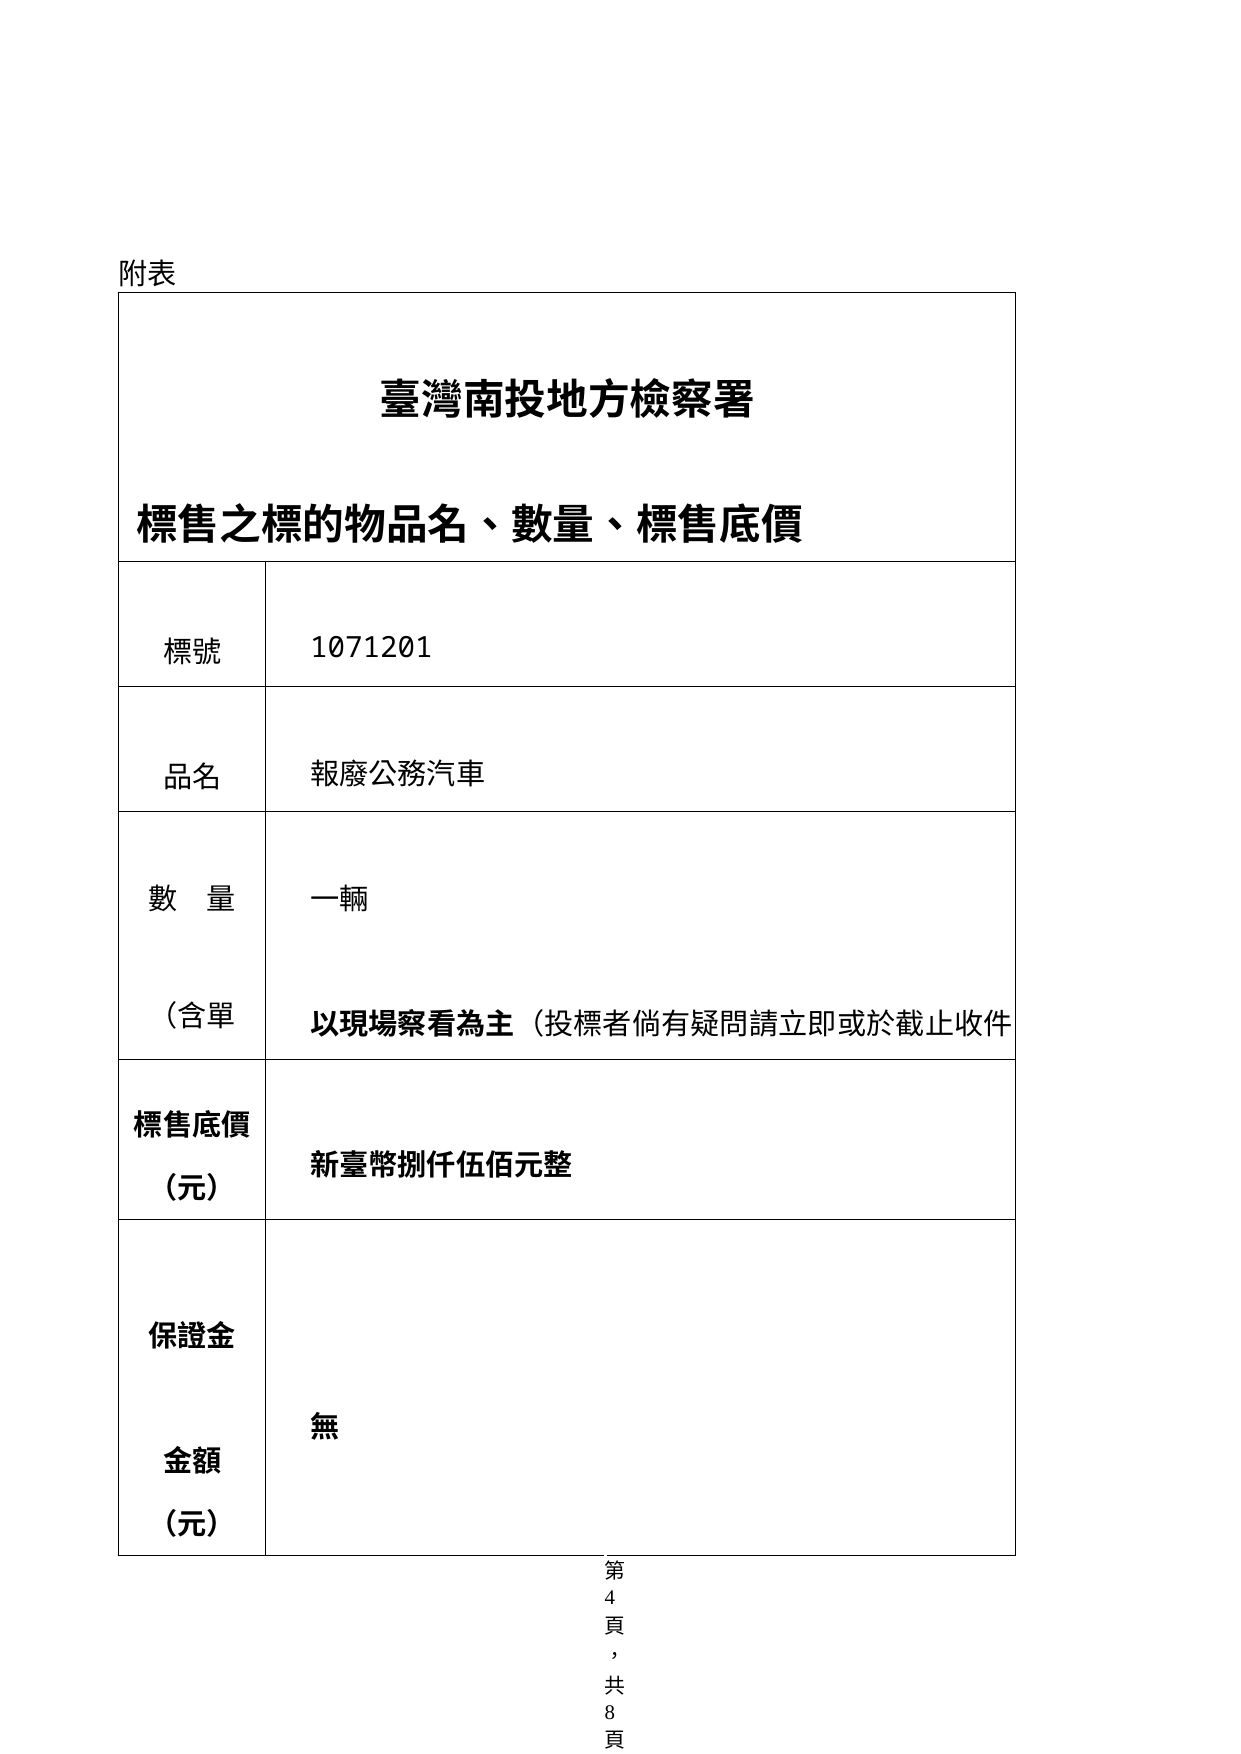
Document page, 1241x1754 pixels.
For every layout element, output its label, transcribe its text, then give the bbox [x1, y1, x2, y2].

table_cell 一輛 以現場察看為主（投標者倘有疑問請立即或於截止收件前向本署總務科張先生確認清楚，決標後若雙方對於內容及數量等認知有異時，以本署總務科回覆為準。） [266, 812, 1015, 1059]
text 附表 [118, 230, 1093, 292]
table_cell 標售底價（元） [119, 1060, 265, 1219]
table_cell 新臺幣捌仟伍佰元整 [266, 1060, 1015, 1219]
table_cell 保證金 金額（元） [119, 1220, 265, 1555]
table_cell 數 量 （含單位） [119, 812, 265, 1059]
table_cell 無 [266, 1220, 1015, 1555]
table_cell 品名 [119, 687, 265, 811]
table_cell 報廢公務汽車 [266, 687, 1015, 811]
table_cell 標號 [119, 562, 265, 686]
table_cell 1071201 [266, 562, 1015, 686]
table_header 臺灣南投地方檢察署 標售之標的物品名、數量、標售底價 [119, 293, 1015, 561]
